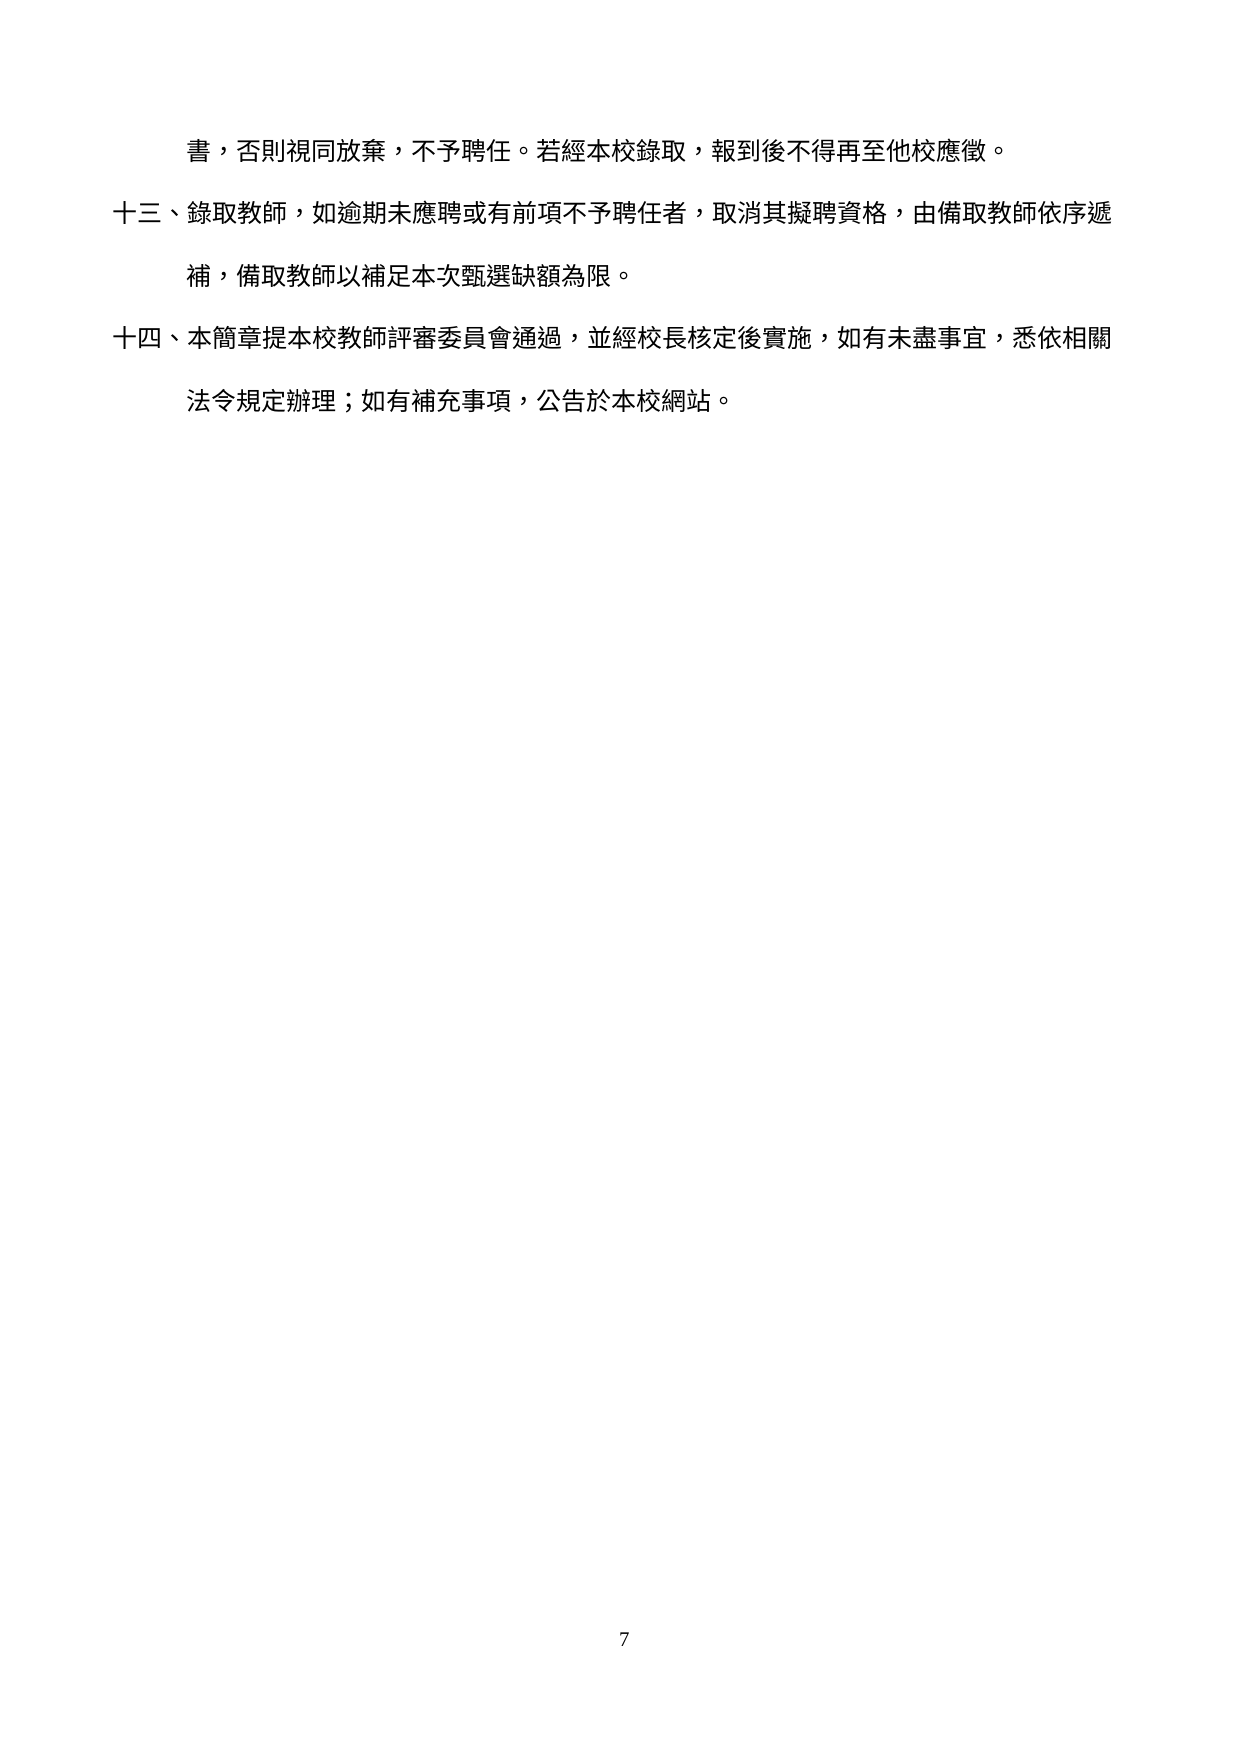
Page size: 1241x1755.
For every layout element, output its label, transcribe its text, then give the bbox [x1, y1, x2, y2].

text 十三、錄取教師，如逾期未應聘或有前項不予聘任者，取消其擬聘資格，由備取教師依序遞補，備取教師以補足本次甄選缺額為限。 [112, 170, 1128, 295]
text 十四、本簡章提本校教師評審委員會通過，並經校長核定後實施，如有未盡事宜，悉依相關法令規定辦理；如有補充事項，公告於本校網站。 [112, 295, 1128, 420]
text 書，否則視同放棄，不予聘任。若經本校錄取，報到後不得再至他校應徵。 [112, 108, 1128, 170]
